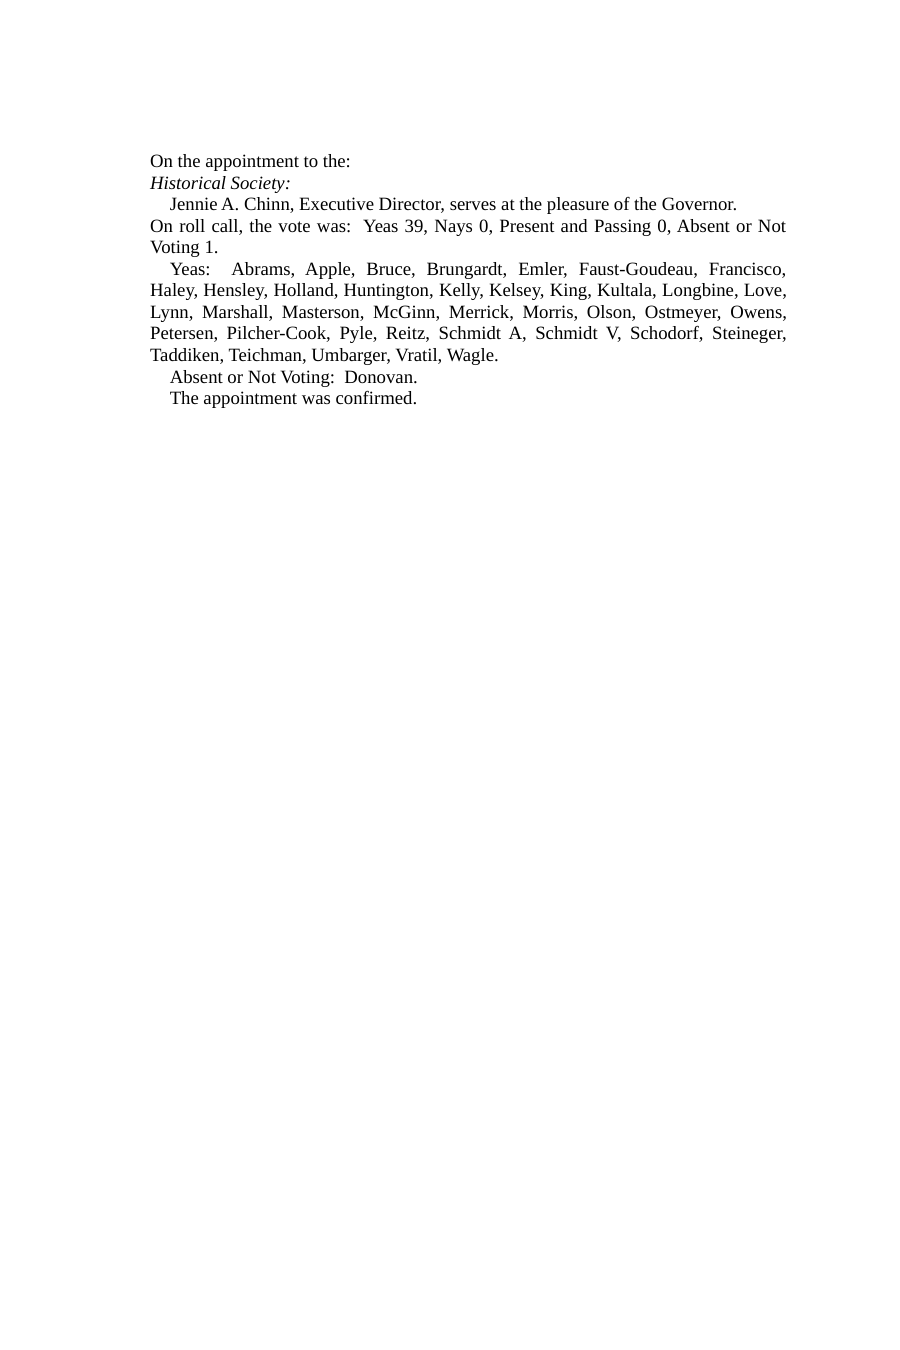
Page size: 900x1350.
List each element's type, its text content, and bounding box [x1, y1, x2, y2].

text On roll call, the vote was: Yeas 39, Nays 0, Present and Passing 0, Absent or Not Voting 1. [150, 215, 787, 258]
text On the appointment to the: [150, 150, 787, 172]
text Jennie A. Chinn, Executive Director, serves at the pleasure of the Governor. [150, 193, 787, 215]
text Historical Society: [150, 172, 787, 193]
text Absent or Not Voting: Donovan. [150, 366, 787, 387]
text The appointment was confirmed. [150, 387, 787, 409]
text Yeas: Abrams, Apple, Bruce, Brungardt, Emler, Faust-Goudeau, Francisco, Haley, Hensley, Holland, Huntington, Kelly, Kelsey, King, Kultala, Longbine, Love, Lynn, Marshall, Masterson, McGinn, Merrick, Morris, Olson, Ostmeyer, Owens, Petersen, Pilcher-Cook, Pyle, Reitz, Schmidt A, Schmidt V, Schodorf, Steineger, Taddiken, Teichman, Umbarger, Vratil, Wagle. [150, 258, 787, 366]
